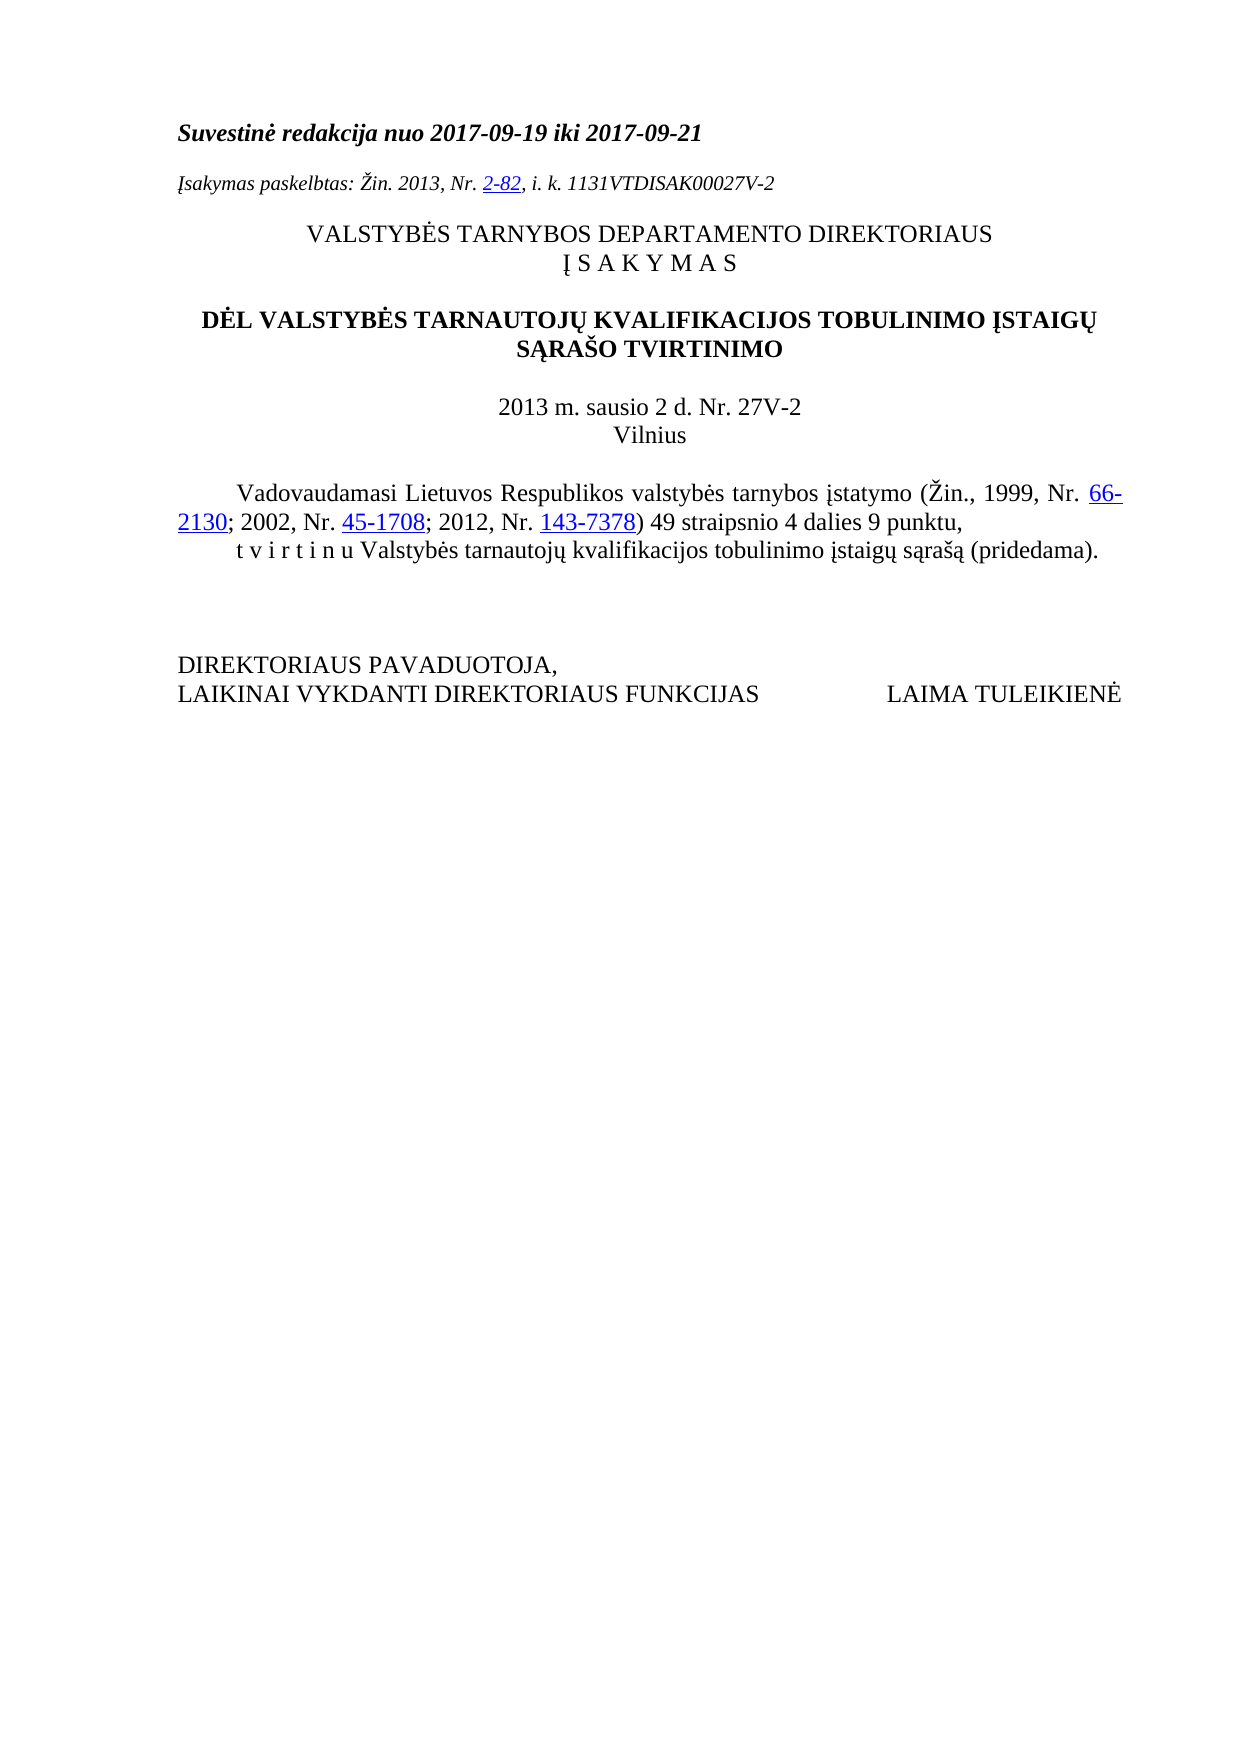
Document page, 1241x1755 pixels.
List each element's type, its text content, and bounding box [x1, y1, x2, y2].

text t v i r t i n u Valstybės tarnautojų kvalifikacijos tobulinimo įstaigų sąrašą (pridedama). [177, 535, 1122, 564]
text laikinai vykdanti direktoriaus funkcijas Laima Tuleikienė [177, 679, 1122, 708]
text DĖL VALSTYBĖS TARNAUTOJŲ KVALIFIKACIJOS TOBULINIMO ĮSTAIGŲ SĄRAŠO TVIRTINIMO [177, 305, 1122, 363]
text Vadovaudamasi Lietuvos Respublikos valstybės tarnybos įstatymo (Žin., 1999, Nr. 66-2130; 2002, Nr. 45-1708; 2012, Nr. 143-7378) 49 straipsnio 4 dalies 9 punktu, [177, 478, 1122, 535]
text 2013 m. sausio 2 d. Nr. 27V-2 [177, 392, 1122, 420]
text Direktoriaus pavaduotoja, [177, 650, 1122, 679]
text VALSTYBĖS TARNYBOS DEPARTAMENTO DIREKTORIAUS [177, 219, 1122, 248]
text Įsakymas paskelbtas: Žin. 2013, Nr. 2-82, i. k. 1131VTDISAK00027V-2 [177, 171, 1122, 195]
text Į S A K Y M A S [177, 248, 1122, 277]
text Suvestinė redakcija nuo 2017-09-19 iki 2017-09-21 [177, 118, 1122, 147]
text Vilnius [177, 420, 1122, 449]
